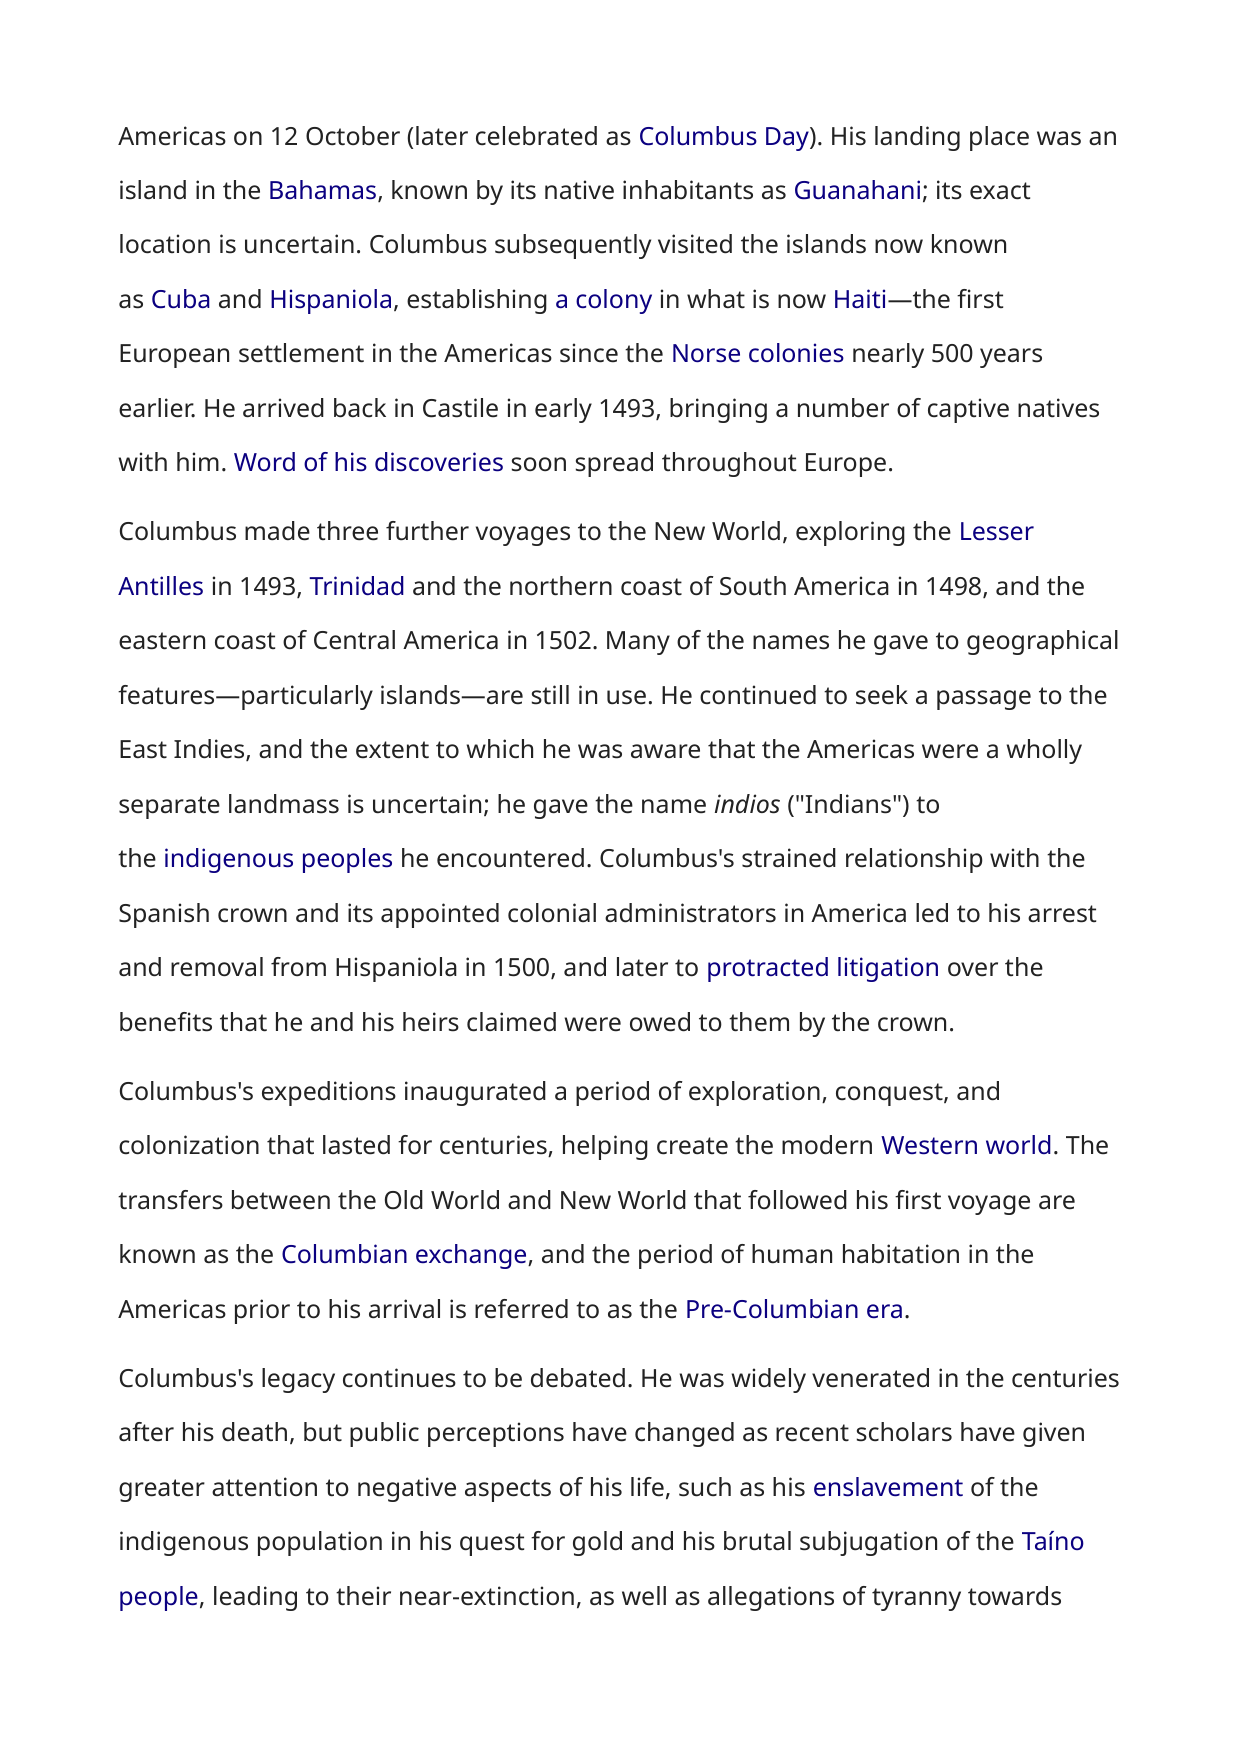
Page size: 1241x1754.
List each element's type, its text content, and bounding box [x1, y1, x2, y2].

text Americas on 12 October (later celebrated as Columbus Day). His landing place was an island in the Bahamas, known by its native inhabitants as Guanahani; its exact location is uncertain. Columbus subsequently visited the islands now known as Cuba and Hispaniola, establishing a colony in what is now Haiti—the first European settlement in the Americas since the Norse colonies nearly 500 years earlier. He arrived back in Castile in early 1493, bringing a number of captive natives with him. Word of his discoveries soon spread throughout Europe. [118, 118, 1122, 479]
text Columbus's expeditions inaugurated a period of exploration, conquest, and colonization that lasted for centuries, helping create the modern Western world. The transfers between the Old World and New World that followed his first voyage are known as the Columbian exchange, and the period of human habitation in the Americas prior to his arrival is referred to as the Pre-Columbian era. [118, 1073, 1122, 1325]
text Columbus's legacy continues to be debated. He was widely venerated in the centuries after his death, but public perceptions have changed as recent scholars have given greater attention to negative aspects of his life, such as his enslavement of the indigenous population in his quest for gold and his brutal subjugation of the Taíno people, leading to their near-extinction, as well as allegations of tyranny towards [118, 1360, 1122, 1612]
text Columbus made three further voyages to the New World, exploring the Lesser Antilles in 1493, Trinidad and the northern coast of South America in 1498, and the eastern coast of Central America in 1502. Many of the names he gave to geographical features—particularly islands—are still in use. He continued to seek a passage to the East Indies, and the extent to which he was aware that the Americas were a wholly separate landmass is uncertain; he gave the name indios ("Indians") to the indigenous peoples he encountered. Columbus's strained relationship with the Spanish crown and its appointed colonial administrators in America led to his arrest and removal from Hispaniola in 1500, and later to protracted litigation over the benefits that he and his heirs claimed were owed to them by the crown. [118, 514, 1122, 1038]
